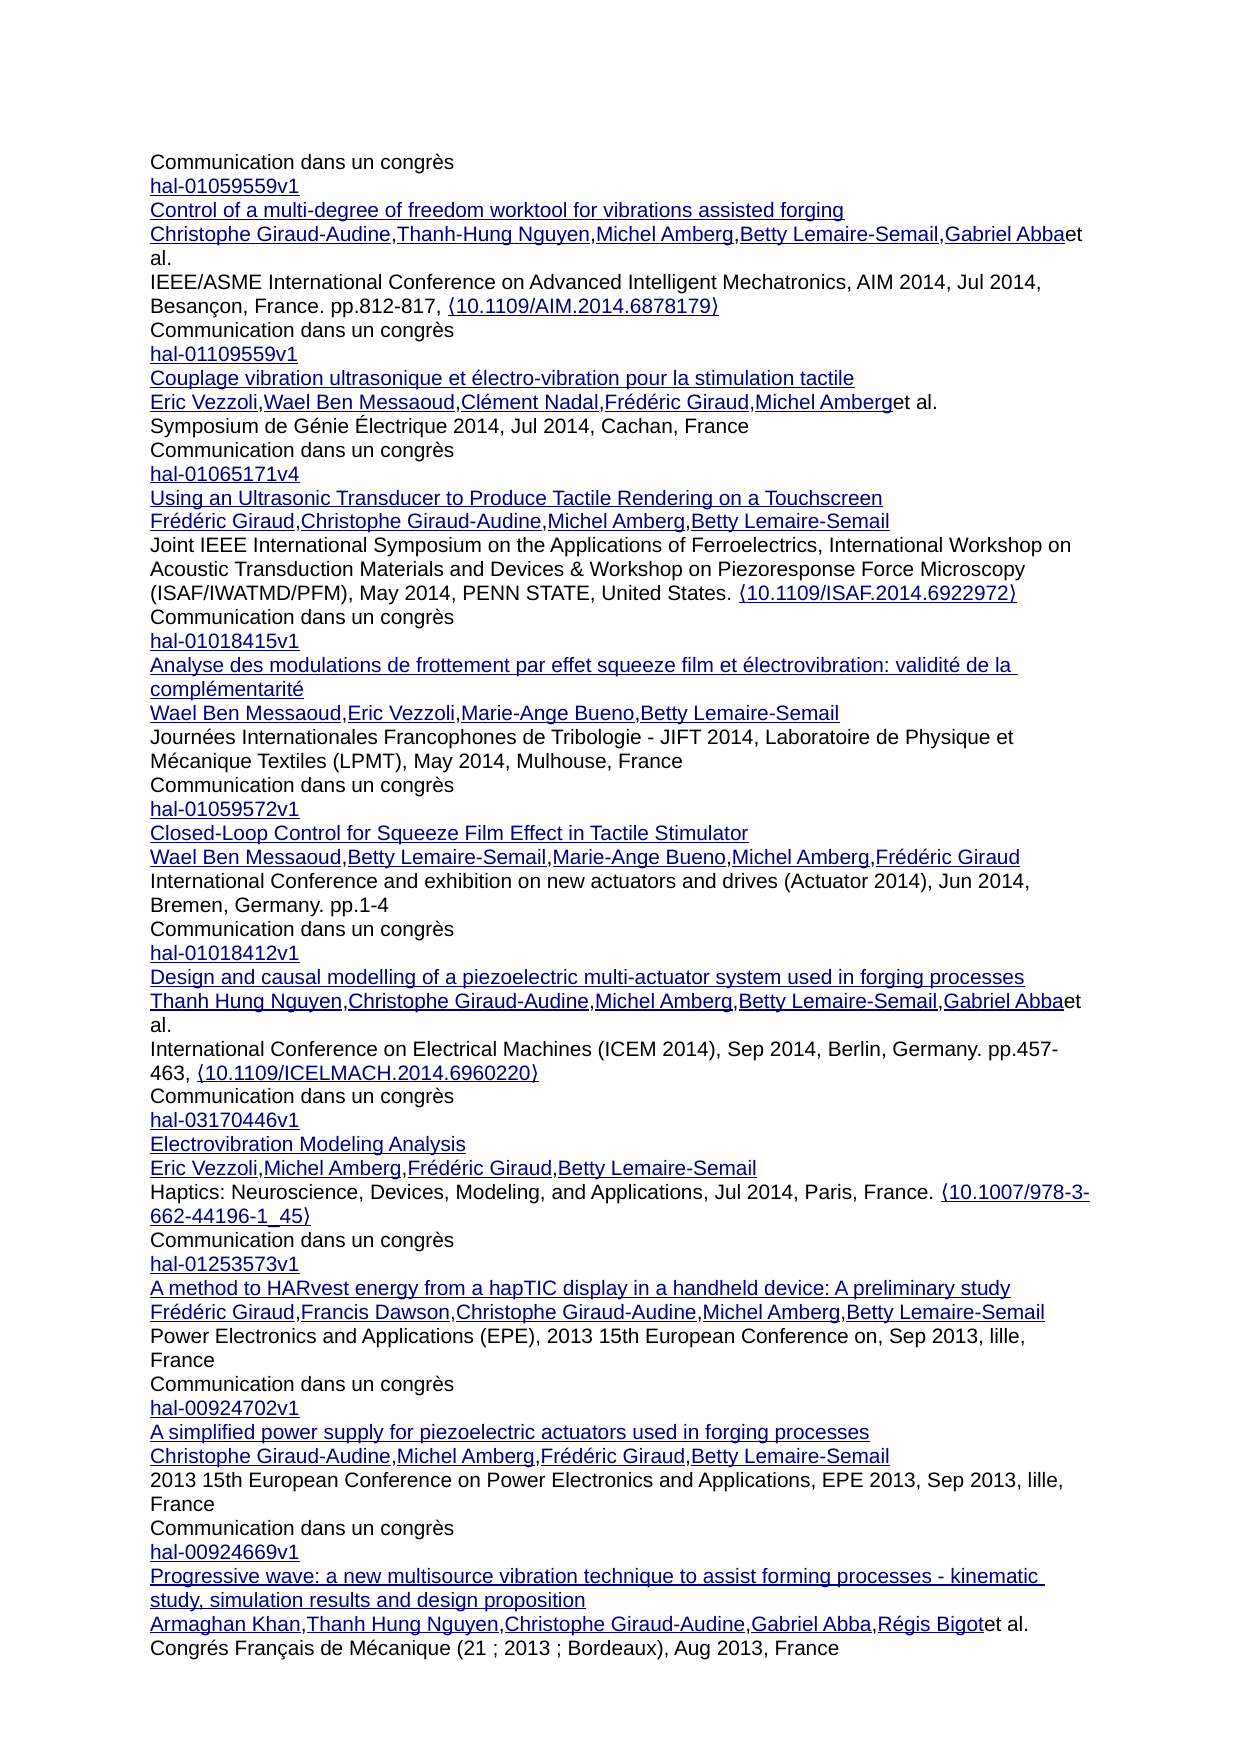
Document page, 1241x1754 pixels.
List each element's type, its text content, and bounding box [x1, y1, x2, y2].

table_cell Using an Ultrasonic Transducer to Produce Tactile Rendering on a Touchscreen Frédéric Giraud,Christophe Giraud-Audine,Michel Amberg,Betty Lemaire-Semail Joint IEEE International Symposium on the Applications of Ferroelectrics, International Workshop on Acoustic Transduction Materials and Devices & Workshop on Piezoresponse Force Microscopy (ISAF/IWATMD/PFM), May 2014, PENN STATE, United States. ⟨10.1109/ISAF.2014.6922972⟩ Communication dans un congrès hal-01018415v1 [150, 485, 1090, 653]
table_cell Progressive wave: a new multisource vibration technique to assist forming processes - kinematic study, simulation results and design proposition Armaghan Khan,Thanh Hung Nguyen,Christophe Giraud-Audine,Gabriel Abba,Régis Bigotet al. Congrés Français de Mécanique (21 ; 2013 ; Bordeaux), Aug 2013, France [150, 1564, 1090, 1659]
table_cell Closed-Loop Control for Squeeze Film Effect in Tactile Stimulator Wael Ben Messaoud,Betty Lemaire-Semail,Marie-Ange Bueno,Michel Amberg,Frédéric Giraud International Conference and exhibition on new actuators and drives (Actuator 2014), Jun 2014, Bremen, Germany. pp.1-4 Communication dans un congrès hal-01018412v1 [150, 821, 1090, 964]
table_cell Control of a multi-degree of freedom worktool for vibrations assisted forging Christophe Giraud-Audine,Thanh-Hung Nguyen,Michel Amberg,Betty Lemaire-Semail,Gabriel Abbaet al. IEEE/ASME International Conference on Advanced Intelligent Mechatronics, AIM 2014, Jul 2014, Besançon, France. pp.812-817, ⟨10.1109/AIM.2014.6878179⟩ Communication dans un congrès hal-01109559v1 [150, 198, 1090, 366]
table_cell Electrovibration Modeling Analysis Eric Vezzoli,Michel Amberg,Frédéric Giraud,Betty Lemaire-Semail Haptics: Neuroscience, Devices, Modeling, and Applications, Jul 2014, Paris, France. ⟨10.1007/978-3-662-44196-1_45⟩ Communication dans un congrès hal-01253573v1 [150, 1132, 1090, 1276]
table_cell Couplage vibration ultrasonique et électro-vibration pour la stimulation tactile Eric Vezzoli,Wael Ben Messaoud,Clément Nadal,Frédéric Giraud,Michel Amberget al. Symposium de Génie Électrique 2014, Jul 2014, Cachan, France Communication dans un congrès hal-01065171v4 [150, 366, 1090, 485]
table_cell Communication dans un congrès hal-01059559v1 [150, 150, 1090, 198]
table_cell A method to HARvest energy from a hapTIC display in a handheld device: A preliminary study Frédéric Giraud,Francis Dawson,Christophe Giraud-Audine,Michel Amberg,Betty Lemaire-Semail Power Electronics and Applications (EPE), 2013 15th European Conference on, Sep 2013, lille, France Communication dans un congrès hal-00924702v1 [150, 1276, 1090, 1420]
table_cell A simplified power supply for piezoelectric actuators used in forging processes Christophe Giraud-Audine,Michel Amberg,Frédéric Giraud,Betty Lemaire-Semail 2013 15th European Conference on Power Electronics and Applications, EPE 2013, Sep 2013, lille, France Communication dans un congrès hal-00924669v1 [150, 1420, 1090, 1563]
table_cell Design and causal modelling of a piezoelectric multi-actuator system used in forging processes Thanh Hung Nguyen,Christophe Giraud-Audine,Michel Amberg,Betty Lemaire-Semail,Gabriel Abbaet al. International Conference on Electrical Machines (ICEM 2014), Sep 2014, Berlin, Germany. pp.457-463, ⟨10.1109/ICELMACH.2014.6960220⟩ Communication dans un congrès hal-03170446v1 [150, 965, 1090, 1132]
table_cell Analyse des modulations de frottement par effet squeeze film et électrovibration: validité de la complémentarité Wael Ben Messaoud,Eric Vezzoli,Marie-Ange Bueno,Betty Lemaire-Semail Journées Internationales Francophones de Tribologie - JIFT 2014, Laboratoire de Physique et Mécanique Textiles (LPMT), May 2014, Mulhouse, France Communication dans un congrès hal-01059572v1 [150, 653, 1090, 821]
